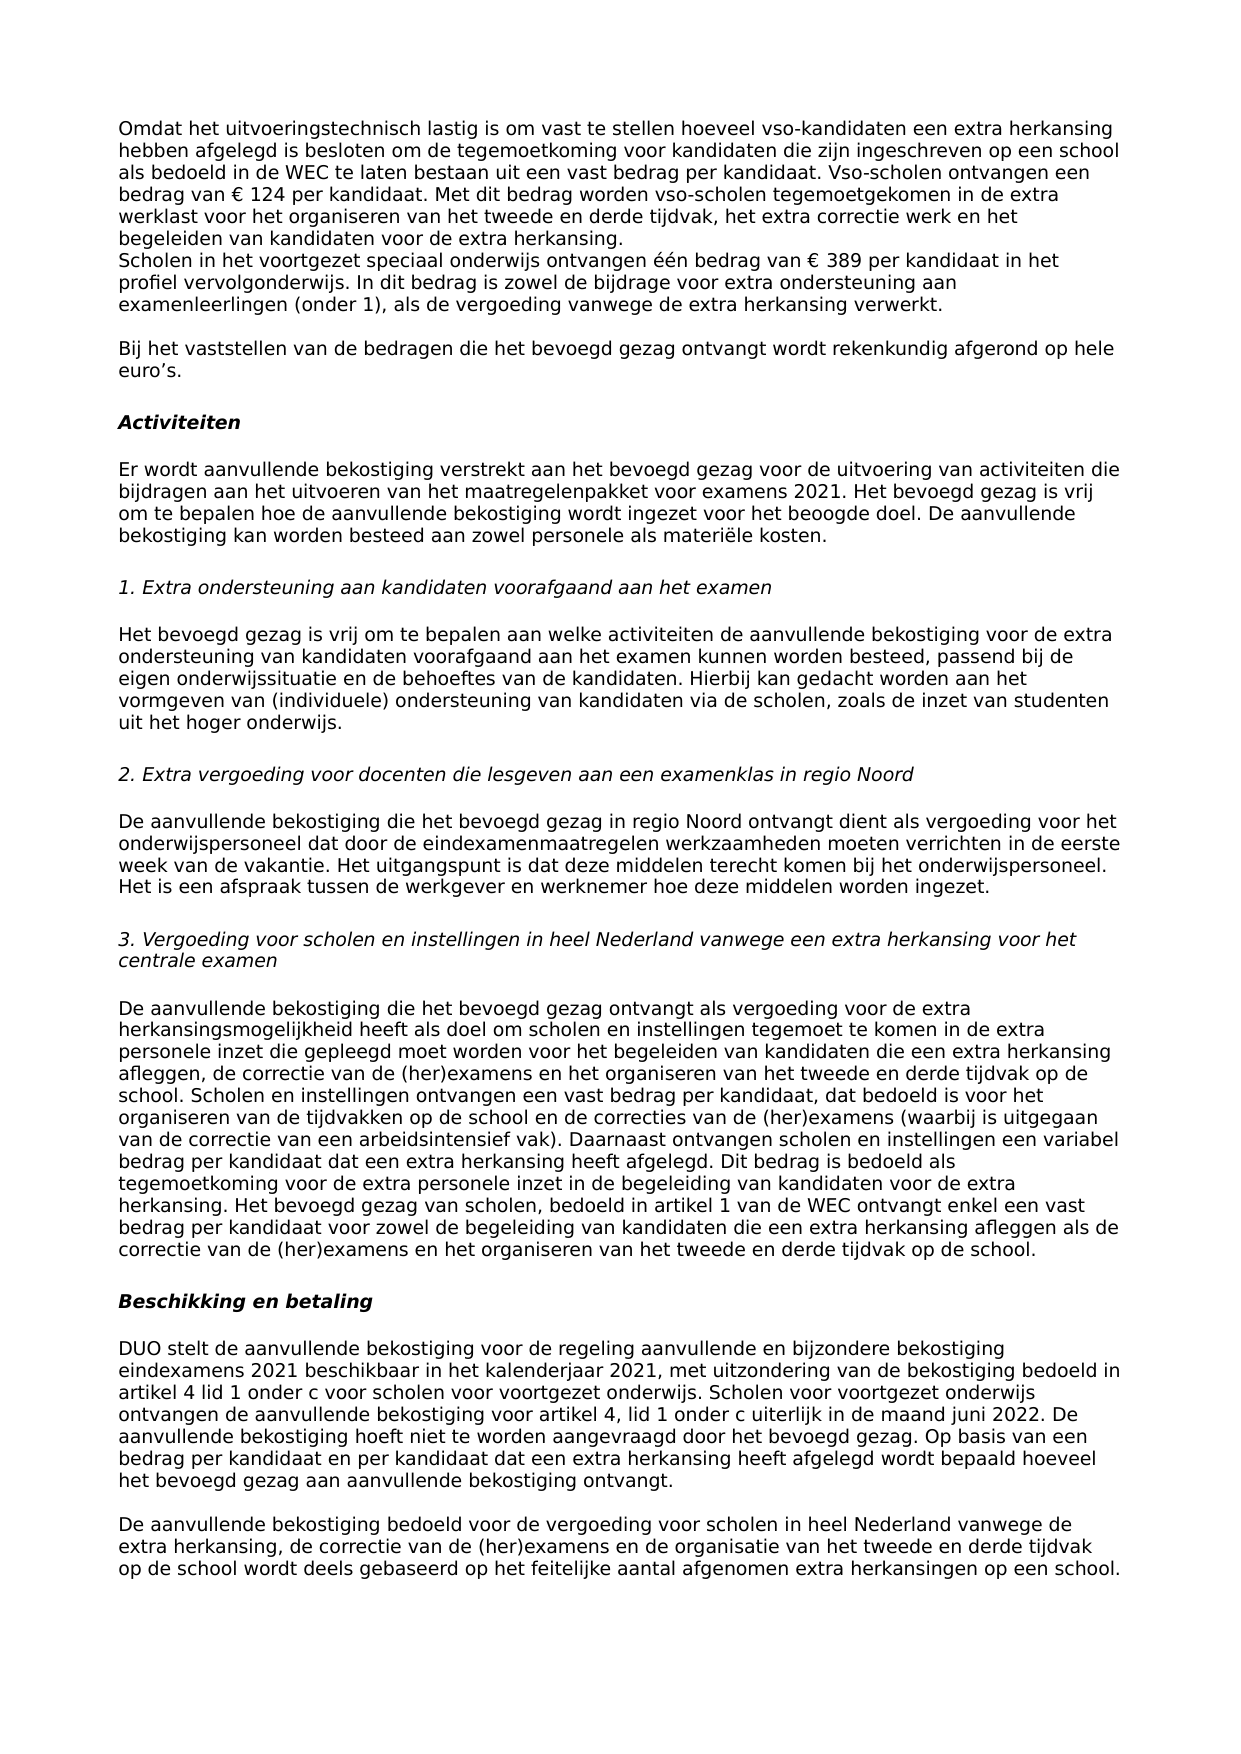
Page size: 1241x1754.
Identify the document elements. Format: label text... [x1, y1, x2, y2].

text Er wordt aanvullende bekostiging verstrekt aan het bevoegd gezag voor de uitvoering van activiteiten die bijdragen aan het uitvoeren van het maatregelenpakket voor examens 2021. Het bevoegd gezag is vrij om te bepalen hoe de aanvullende bekostiging wordt ingezet voor het beoogde doel. De aanvullende bekostiging kan worden besteed aan zowel personele als materiële kosten. [118, 459, 1122, 547]
text Het bevoegd gezag is vrij om te bepalen aan welke activiteiten de aanvullende bekostiging voor de extra ondersteuning van kandidaten voorafgaand aan het examen kunnen worden besteed, passend bij de eigen onderwijssituatie en de behoeftes van de kandidaten. Hierbij kan gedacht worden aan het vormgeven van (individuele) ondersteuning van kandidaten via de scholen, zoals de inzet van studenten uit het hoger onderwijs. [118, 624, 1122, 733]
text Omdat het uitvoeringstechnisch lastig is om vast te stellen hoeveel vso-kandidaten een extra herkansing hebben afgelegd is besloten om de tegemoetkoming voor kandidaten die zijn ingeschreven op een school als bedoeld in de WEC te laten bestaan uit een vast bedrag per kandidaat. Vso-scholen ontvangen een bedrag van € 124 per kandidaat. Met dit bedrag worden vso-scholen tegemoetgekomen in de extra werklast voor het organiseren van het tweede en derde tijdvak, het extra correctie werk en het begeleiden van kandidaten voor de extra herkansing. [118, 118, 1122, 250]
text De aanvullende bekostiging die het bevoegd gezag ontvangt als vergoeding voor de extra herkansingsmogelijkheid heeft als doel om scholen en instellingen tegemoet te komen in de extra personele inzet die gepleegd moet worden voor het begeleiden van kandidaten die een extra herkansing afleggen, de correctie van de (her)examens en het organiseren van het tweede en derde tijdvak op de school. Scholen en instellingen ontvangen een vast bedrag per kandidaat, dat bedoeld is voor het organiseren van de tijdvakken op de school en de correcties van de (her)examens (waarbij is uitgegaan van de correctie van een arbeidsintensief vak). Daarnaast ontvangen scholen en instellingen een variabel bedrag per kandidaat dat een extra herkansing heeft afgelegd. Dit bedrag is bedoeld als tegemoetkoming voor de extra personele inzet in de begeleiding van kandidaten voor de extra herkansing. Het bevoegd gezag van scholen, bedoeld in artikel 1 van de WEC ontvangt enkel een vast bedrag per kandidaat voor zowel de begeleiding van kandidaten die een extra herkansing afleggen als de correctie van de (her)examens en het organiseren van het tweede en derde tijdvak op de school. [118, 997, 1122, 1261]
subtitle Activiteiten [118, 412, 1122, 434]
subtitle 1. Extra ondersteuning aan kandidaten voorafgaand aan het examen [118, 577, 1122, 599]
subtitle 2. Extra vergoeding voor docenten die lesgeven aan een examenklas in regio Noord [118, 763, 1122, 786]
text De aanvullende bekostiging die het bevoegd gezag in regio Noord ontvangt dient als vergoeding voor het onderwijspersoneel dat door de eindexamenmaatregelen werkzaamheden moeten verrichten in de eerste week van de vakantie. Het uitgangspunt is dat deze middelen terecht komen bij het onderwijspersoneel. Het is een afspraak tussen de werkgever en werknemer hoe deze middelen worden ingezet. [118, 811, 1122, 898]
subtitle 3. Vergoeding voor scholen en instellingen in heel Nederland vanwege een extra herkansing voor het centrale examen [118, 928, 1122, 972]
text De aanvullende bekostiging bedoeld voor de vergoeding voor scholen in heel Nederland vanwege de extra herkansing, de correctie van de (her)examens en de organisatie van het tweede en derde tijdvak op de school wordt deels gebaseerd op het feitelijke aantal afgenomen extra herkansingen op een school. [118, 1514, 1122, 1580]
text Bij het vaststellen van de bedragen die het bevoegd gezag ontvangt wordt rekenkundig afgerond op hele euro’s. [118, 338, 1122, 382]
text Scholen in het voortgezet speciaal onderwijs ontvangen één bedrag van € 389 per kandidaat in het profiel vervolgonderwijs. In dit bedrag is zowel de bijdrage voor extra ondersteuning aan examenleerlingen (onder 1), als de vergoeding vanwege de extra herkansing verwerkt. [118, 250, 1122, 316]
text DUO stelt de aanvullende bekostiging voor de regeling aanvullende en bijzondere bekostiging eindexamens 2021 beschikbaar in het kalenderjaar 2021, met uitzondering van de bekostiging bedoeld in artikel 4 lid 1 onder c voor scholen voor voortgezet onderwijs. Scholen voor voortgezet onderwijs ontvangen de aanvullende bekostiging voor artikel 4, lid 1 onder c uiterlijk in de maand juni 2022. De aanvullende bekostiging hoeft niet te worden aangevraagd door het bevoegd gezag. Op basis van een bedrag per kandidaat en per kandidaat dat een extra herkansing heeft afgelegd wordt bepaald hoeveel het bevoegd gezag aan aanvullende bekostiging ontvangt. [118, 1338, 1122, 1492]
subtitle Beschikking en betaling [118, 1291, 1122, 1313]
